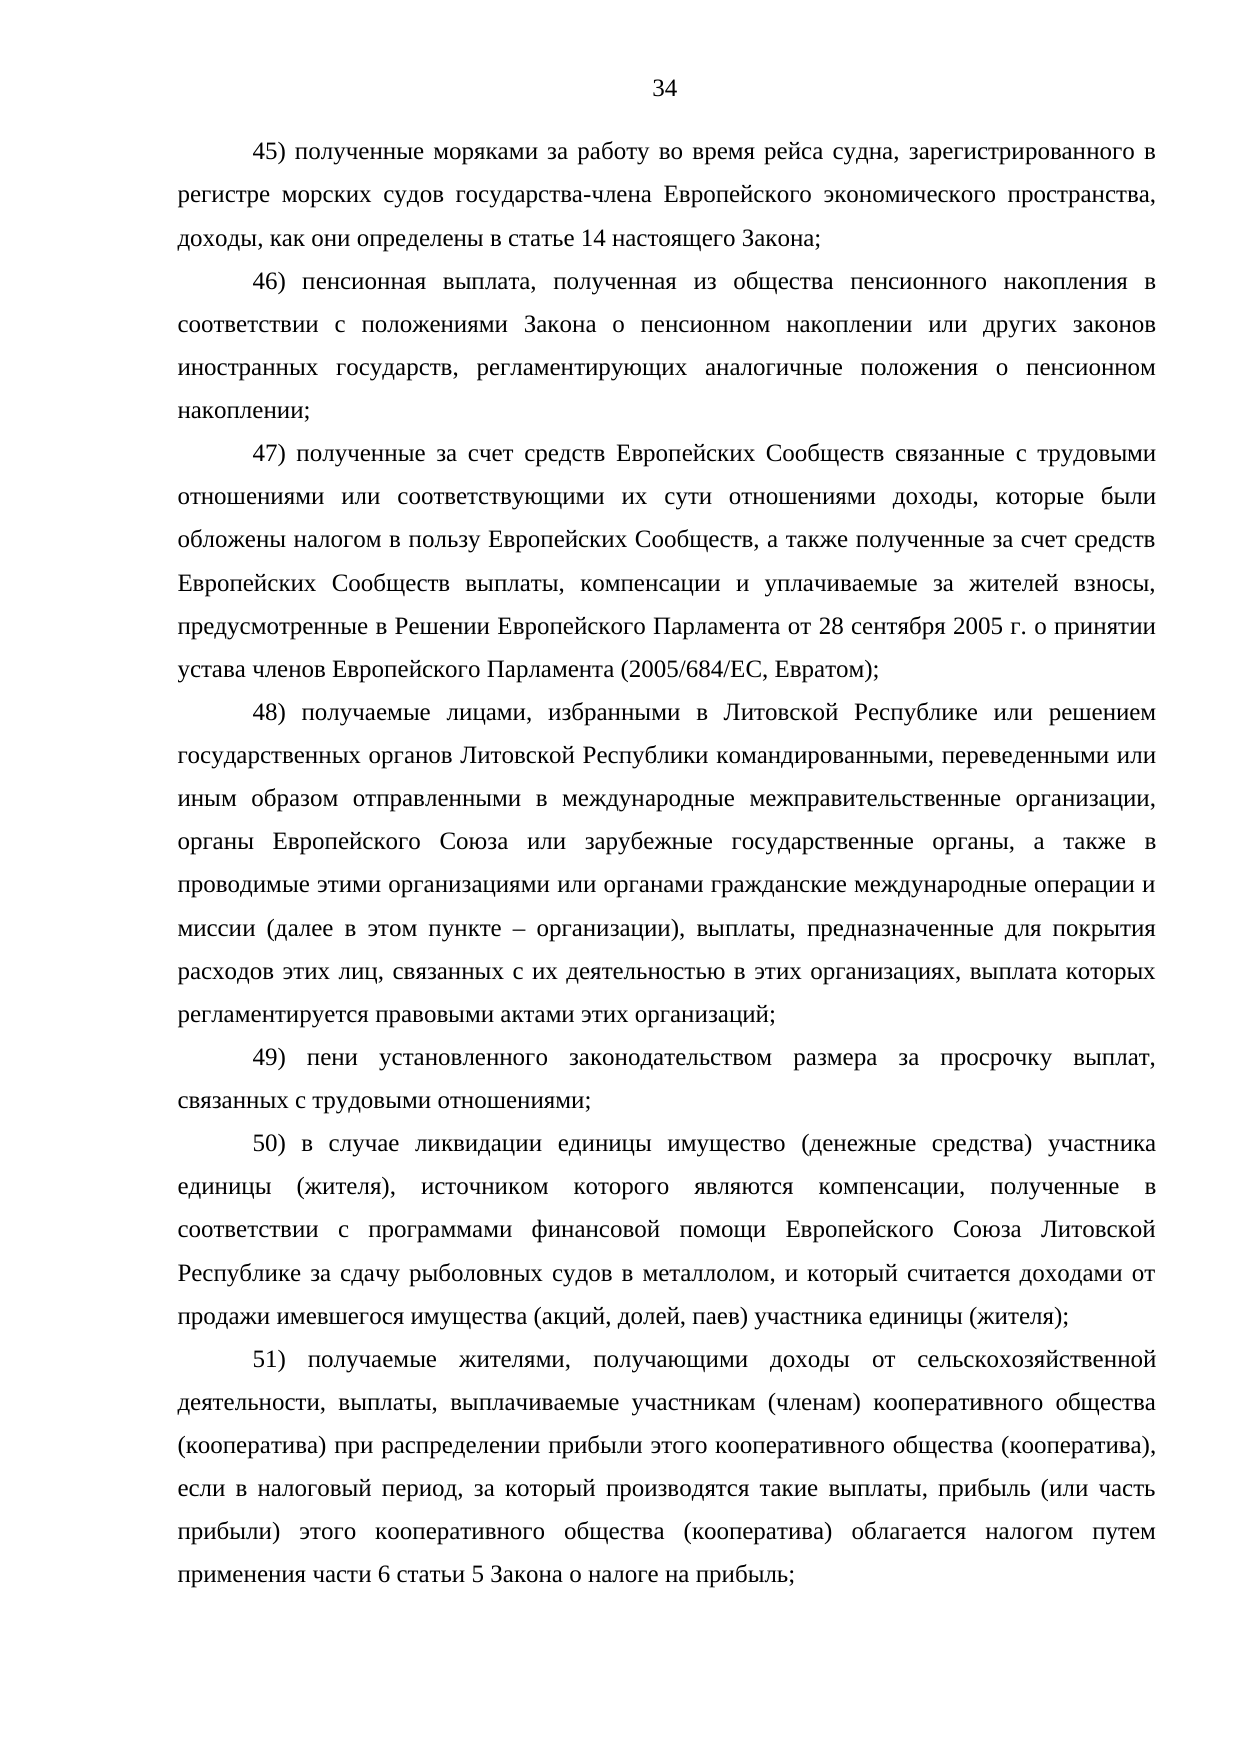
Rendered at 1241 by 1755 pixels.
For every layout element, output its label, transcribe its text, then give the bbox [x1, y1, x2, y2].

text 45) полученные моряками за работу во время рейса судна, зарегистрированного в регистре морских судов государства-члена Европейского экономического пространства, доходы, как они определены в статье 14 настоящего Закона; [177, 136, 1157, 251]
text 50) в случае ликвидации единицы имущество (денежные средства) участника единицы (жителя), источником которого являются компенсации, полученные в соответствии с программами финансовой помощи Европейского Союза Литовской Республике за сдачу рыболовных судов в металлолом, и который считается доходами от продажи имевшегося имущества (акций, долей, паев) участника единицы (жителя); [177, 1128, 1157, 1329]
text 48) получаемые лицами, избранными в Литовской Республике или решением государственных органов Литовской Республики командированными, переведенными или иным образом отправленными в международные межправительственные организации, органы Европейского Союза или зарубежные государственные органы, а также в проводимые этими организациями или органами гражданские международные операции и миссии (далее в этом пункте – организации), выплаты, предназначенные для покрытия расходов этих лиц, связанных с их деятельностью в этих организациях, выплата которых регламентируется правовыми актами этих организаций; [177, 697, 1157, 1028]
text 47) полученные за счет средств Европейских Сообществ связанные с трудовыми отношениями или соответствующими их сути отношениями доходы, которые были обложены налогом в пользу Европейских Сообществ, а также полученные за счет средств Европейских Сообществ выплаты, компенсации и уплачиваемые за жителей взносы, предусмотренные в Решении Европейского Парламента от 28 сентября 2005 г. о принятии устава членов Европейского Парламента (2005/684/ЕС, Евратом); [177, 438, 1157, 683]
text 46) пенсионная выплата, полученная из общества пенсионного накопления в соответствии с положениями Закона о пенсионном накоплении или других законов иностранных государств, регламентирующих аналогичные положения о пенсионном накоплении; [177, 266, 1157, 424]
text 51) получаемые жителями, получающими доходы от сельскохозяйственной деятельности, выплаты, выплачиваемые участникам (членам) кооперативного общества (кооператива) при распределении прибыли этого кооперативного общества (кооператива), если в налоговый период, за который производятся такие выплаты, прибыль (или часть прибыли) этого кооперативного общества (кооператива) облагается налогом путем применения части 6 статьи 5 Закона о налоге на прибыль; [177, 1344, 1157, 1588]
text 49) пени установленного законодательством размера за просрочку выплат, связанных с трудовыми отношениями; [177, 1042, 1157, 1114]
